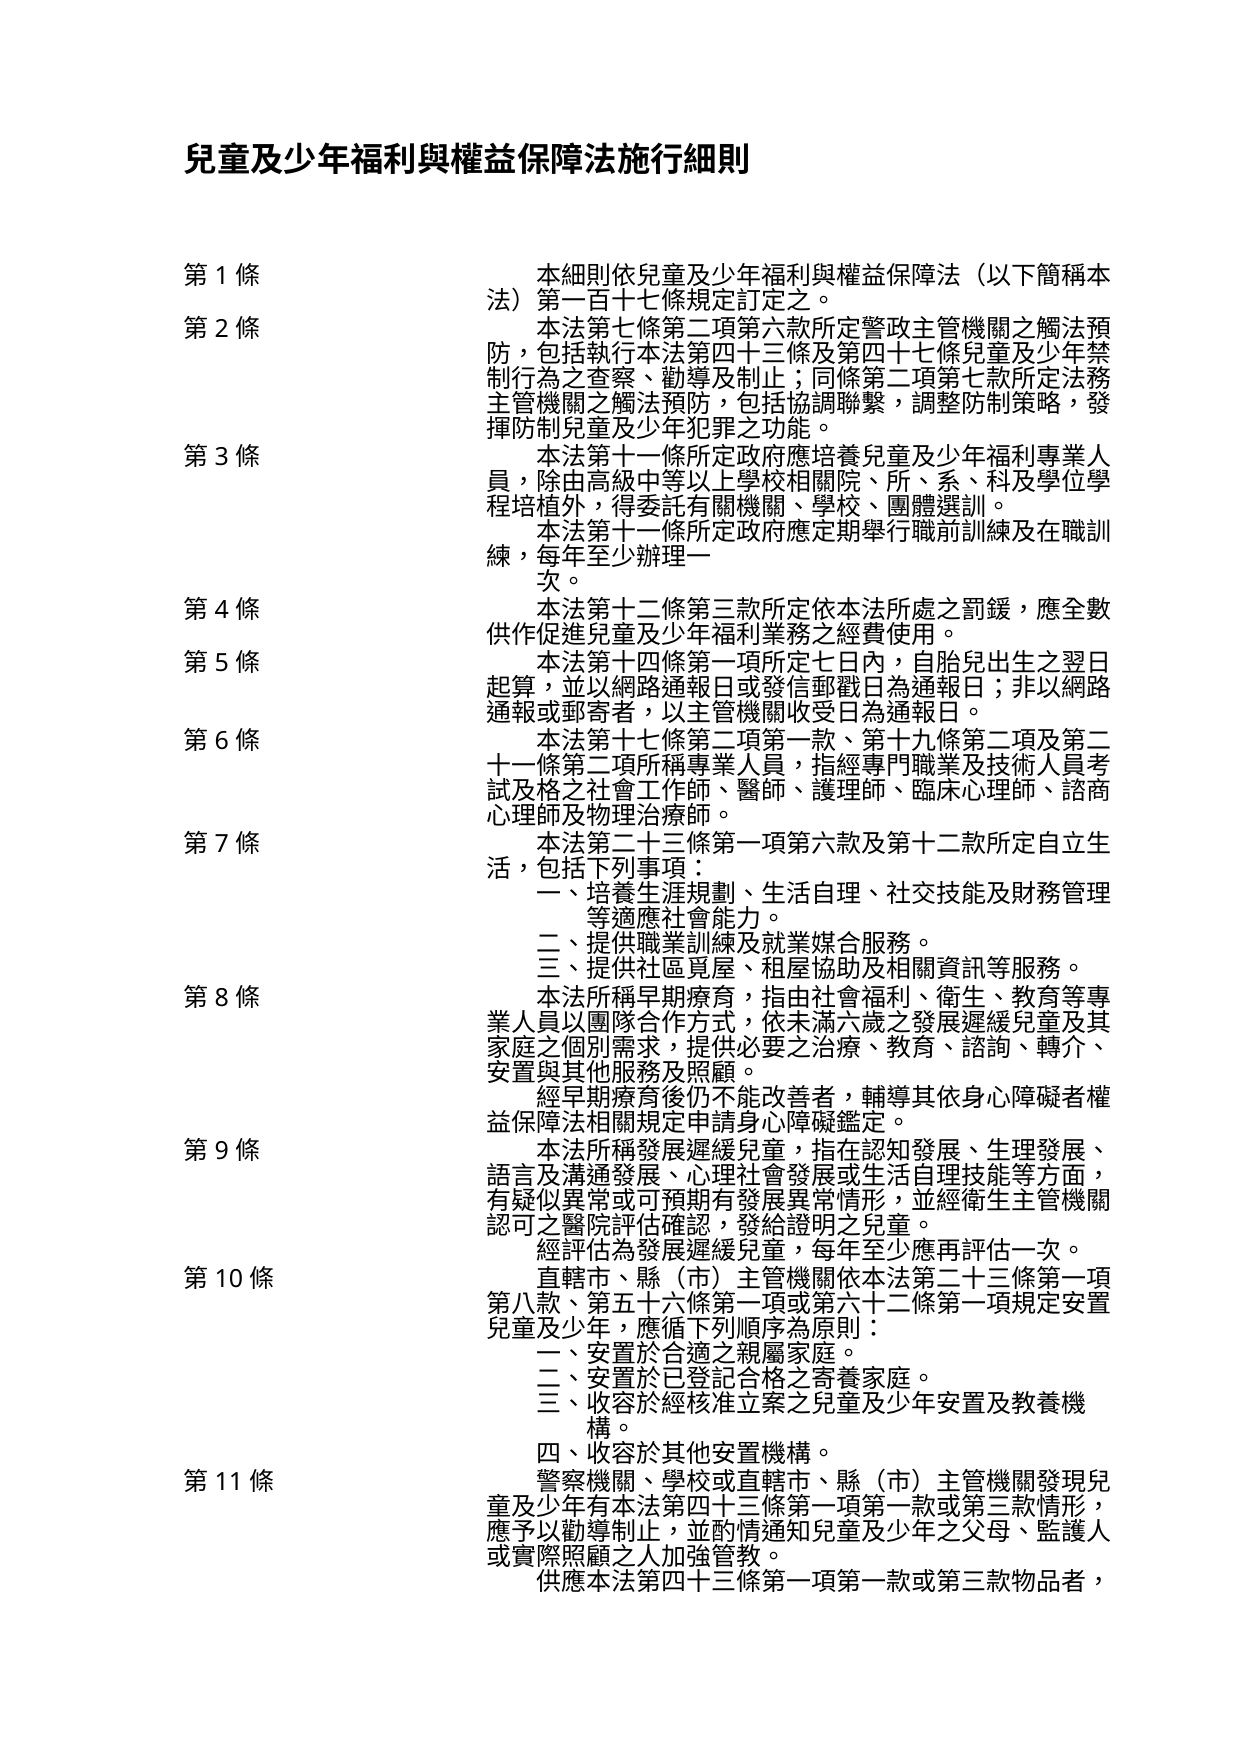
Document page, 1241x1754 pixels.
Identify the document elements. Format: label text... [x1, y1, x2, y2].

table_cell 第 9 條 [182, 1138, 485, 1266]
table_cell 本細則依兒童及少年福利與權益保障法（以下簡稱本法）第一百十七條規定訂定之。 [485, 263, 1127, 316]
table_cell 本法所稱早期療育，指由社會福利、衛生、教育等專業人員以團隊合作方式，依未滿六歲之發展遲緩兒童及其家庭之個別需求，提供必要之治療、教育、諮詢、轉介、安置與其他服務及照顧。 經早期療育後仍不能改善者，輔導其依身心障礙者權益保障法相關規定申請身心障礙鑑定。 [485, 984, 1127, 1137]
table_cell 第 1 條 [182, 263, 485, 316]
table_cell 第 2 條 [182, 316, 485, 444]
table_cell 本法第二十三條第一項第六款及第十二款所定自立生活，包括下列事項： 一、培養生涯規劃、生活自理、社交技能及財務管理等適應社會能力。 二、提供職業訓練及就業媒合服務。 三、提供社區覓屋、租屋協助及相關資訊等服務。 [485, 831, 1127, 984]
table_cell 第 4 條 [182, 597, 485, 650]
table_cell [182, 234, 485, 262]
table_cell 第 5 條 [182, 650, 485, 728]
table_cell 第 3 條 [182, 444, 485, 597]
table_cell 本法第十四條第一項所定七日內，自胎兒出生之翌日起算，並以網路通報日或發信郵戳日為通報日；非以網路通報或郵寄者，以主管機關收受日為通報日。 [485, 650, 1127, 728]
table_cell 第 10 條 [182, 1266, 485, 1469]
table_header 兒童及少年福利與權益保障法施行細則 [182, 150, 1127, 178]
table_cell 第 6 條 [182, 728, 485, 831]
table_cell [182, 178, 1127, 206]
table_cell 第 11 條 [182, 1469, 485, 1597]
table_cell [182, 206, 1127, 234]
table_cell 本法第十二條第三款所定依本法所處之罰鍰，應全數供作促進兒童及少年福利業務之經費使用。 [485, 597, 1127, 650]
table_cell 警察機關、學校或直轄市、縣（市）主管機關發現兒童及少年有本法第四十三條第一項第一款或第三款情形，應予以勸導制止，並酌情通知兒童及少年之父母、監護人或實際照顧之人加強管教。 供應本法第四十三條第一項第一款或第三款物品者， [485, 1469, 1127, 1597]
table_cell 本法第十七條第二項第一款、第十九條第二項及第二十一條第二項所稱專業人員，指經專門職業及技術人員考試及格之社會工作師、醫師、護理師、臨床心理師、諮商心理師及物理治療師。 [485, 728, 1127, 831]
table_cell 本法所稱發展遲緩兒童，指在認知發展、生理發展、語言及溝通發展、心理社會發展或生活自理技能等方面，有疑似異常或可預期有發展異常情形，並經衛生主管機關認可之醫院評估確認，發給證明之兒童。 經評估為發展遲緩兒童，每年至少應再評估一次。 [485, 1138, 1127, 1266]
table_cell 本法第七條第二項第六款所定警政主管機關之觸法預防，包括執行本法第四十三條及第四十七條兒童及少年禁制行為之查察、勸導及制止；同條第二項第七款所定法務主管機關之觸法預防，包括協調聯繫，調整防制策略，發揮防制兒童及少年犯罪之功能。 [485, 316, 1127, 444]
table_cell [485, 234, 1127, 262]
table_cell 第 8 條 [182, 984, 485, 1137]
table_cell 直轄市、縣（市）主管機關依本法第二十三條第一項第八款、第五十六條第一項或第六十二條第一項規定安置兒童及少年，應循下列順序為原則： 一、安置於合適之親屬家庭。 二、安置於已登記合格之寄養家庭。 三、收容於經核准立案之兒童及少年安置及教養機構。 四、收容於其他安置機構。 [485, 1266, 1127, 1469]
table_cell 本法第十一條所定政府應培養兒童及少年福利專業人員，除由高級中等以上學校相關院、所、系、科及學位學程培植外，得委託有關機關、學校、團體選訓。 本法第十一條所定政府應定期舉行職前訓練及在職訓練，每年至少辦理一 次。 [485, 444, 1127, 597]
table_cell 第 7 條 [182, 831, 485, 984]
